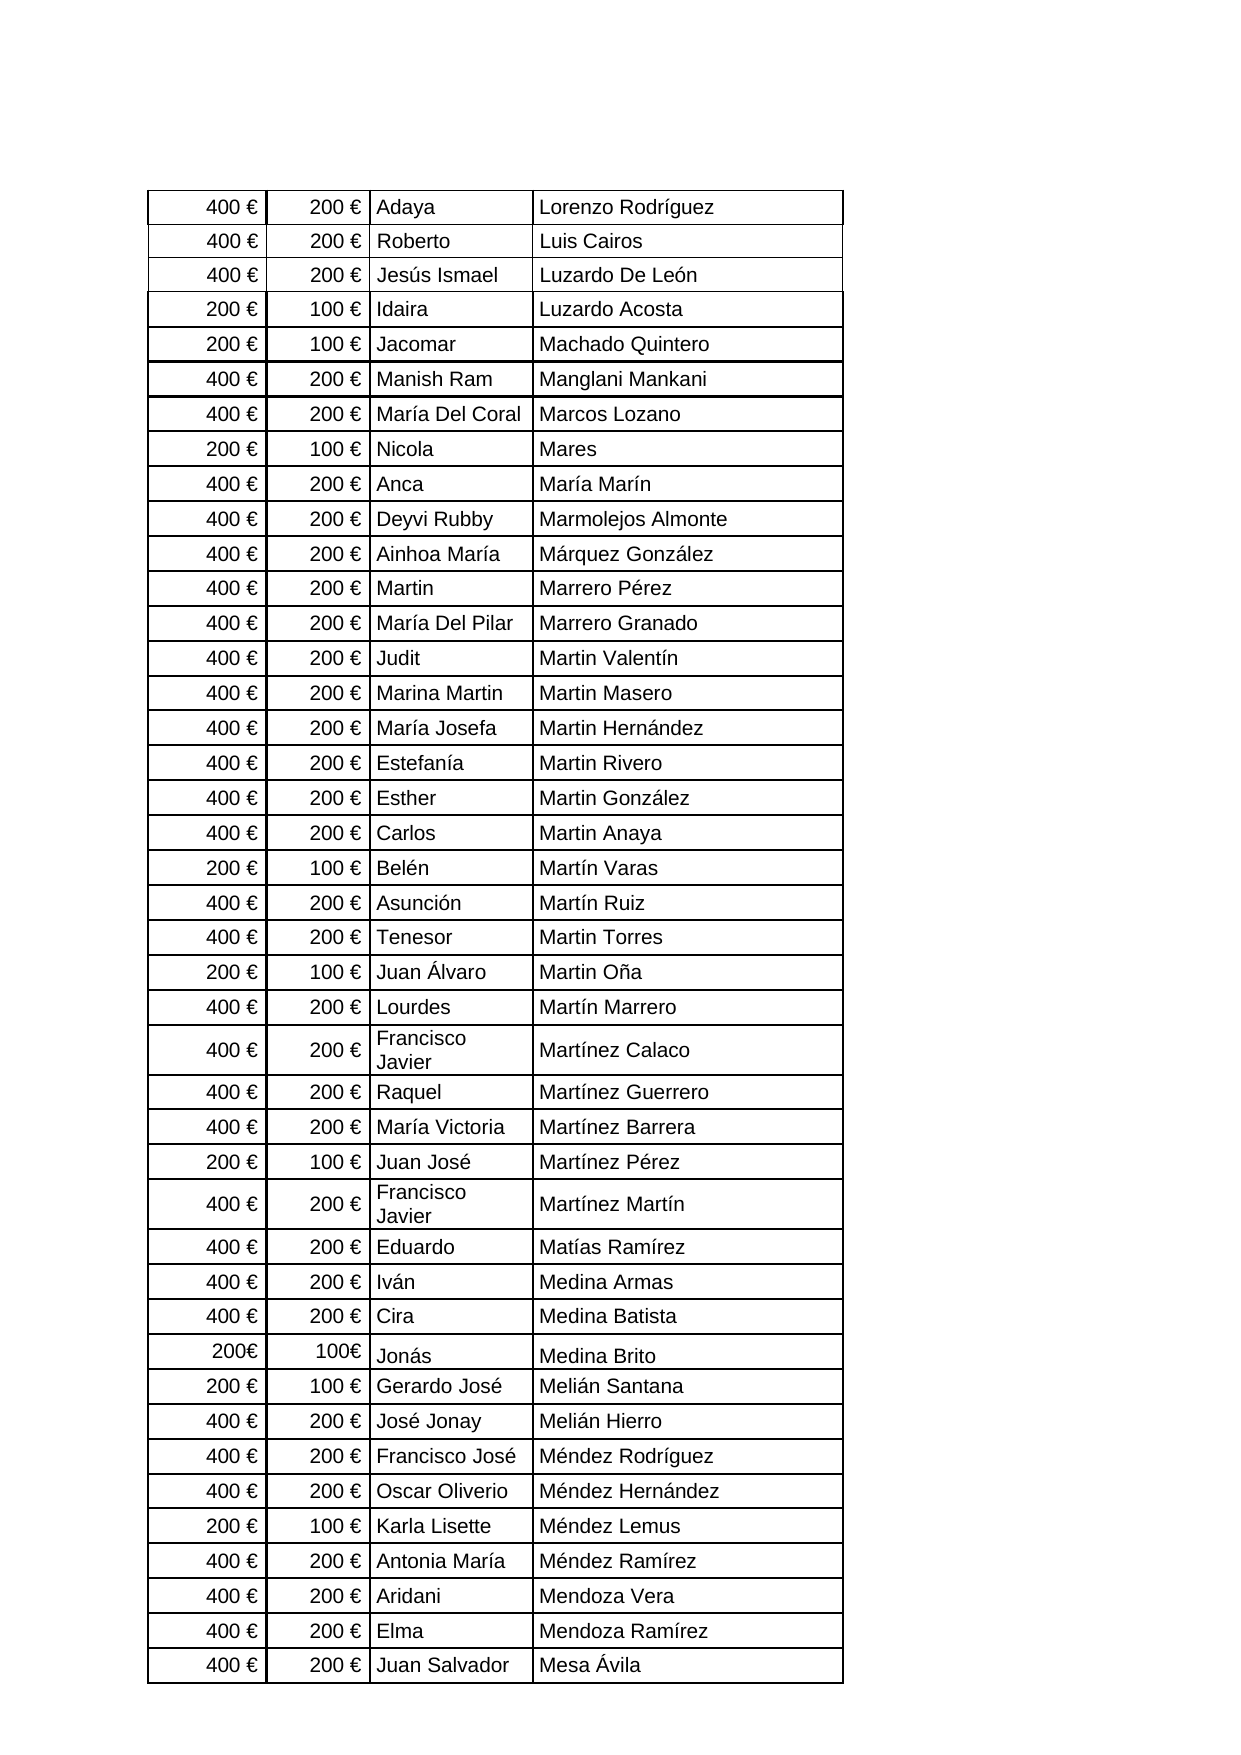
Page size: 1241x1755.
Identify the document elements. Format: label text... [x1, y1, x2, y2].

table_cell Martin González [534, 781, 842, 814]
table_cell 100 € [268, 1509, 369, 1542]
table_cell Luzardo De León [533, 258, 842, 291]
table_cell 400 € [149, 1180, 265, 1228]
table_cell Juan José [371, 1145, 532, 1178]
table_cell 100 € [268, 1145, 369, 1178]
table_cell Martín Marrero [534, 991, 842, 1023]
table_cell Medina Brito [534, 1335, 842, 1368]
table_cell 400 € [149, 1475, 265, 1507]
table_cell 200 € [268, 921, 369, 954]
table_cell 100 € [268, 292, 369, 326]
table_cell Eduardo [371, 1230, 532, 1263]
table_cell 200 € [268, 1300, 369, 1333]
table_cell Mendoza Vera [534, 1579, 842, 1612]
table_cell 200 € [268, 363, 369, 395]
table_cell 200 € [267, 258, 369, 291]
table_cell 400 € [149, 1076, 265, 1108]
table_cell Marmolejos Almonte [534, 502, 842, 535]
table_cell 200 € [268, 1110, 369, 1143]
table_cell Asunción [371, 886, 532, 919]
table_cell Martin Torres [534, 921, 842, 954]
table_cell Luis Cairos [533, 225, 842, 257]
table_cell 400 € [149, 467, 265, 500]
table_cell María Del Pilar [371, 607, 532, 639]
table_cell 100€ [268, 1335, 369, 1368]
table_cell Manglani Mankani [534, 363, 842, 395]
table_cell 200 € [268, 1405, 369, 1437]
table_cell Cira [371, 1300, 532, 1333]
table_cell Judit [371, 642, 532, 674]
table_cell 400 € [149, 1110, 265, 1143]
table_cell 100 € [268, 1370, 369, 1403]
table_cell Luzardo Acosta [534, 292, 842, 326]
table_cell 200 € [268, 572, 369, 605]
table_cell Martín Varas [534, 851, 842, 884]
table_cell 200 € [149, 851, 265, 884]
table_cell Francisco José [371, 1440, 532, 1472]
table_cell Estefanía [371, 746, 532, 779]
table_cell Méndez Rodríguez [534, 1440, 842, 1472]
table_cell Idaira [371, 292, 532, 326]
table_cell Martin Hernández [534, 711, 842, 744]
table_cell Manish Ram [371, 363, 532, 395]
table_cell 200 € [268, 746, 369, 779]
table_header 200 € [268, 191, 369, 223]
table_cell 200 € [149, 1509, 265, 1542]
table_cell 400 € [149, 572, 265, 605]
table_cell Juan Álvaro [371, 956, 532, 988]
table_cell Lourdes [371, 991, 532, 1023]
table_cell Melián Hierro [534, 1405, 842, 1437]
table_cell Martínez Barrera [534, 1110, 842, 1143]
table_cell Aridani [371, 1579, 532, 1612]
table_cell 200 € [268, 642, 369, 674]
table_cell Méndez Hernández [534, 1475, 842, 1507]
table_cell Márquez González [534, 537, 842, 570]
table_cell Martin Masero [534, 677, 842, 709]
table_cell Deyvi Rubby [371, 502, 532, 535]
table_cell Marina Martin [371, 677, 532, 709]
table_cell Martin Rivero [534, 746, 842, 779]
table_cell 200 € [268, 991, 369, 1023]
table_cell 400 € [149, 398, 265, 430]
table_cell Martínez Pérez [534, 1145, 842, 1178]
table_cell Martin Valentín [534, 642, 842, 674]
table_cell 200 € [149, 1370, 265, 1403]
table_cell Melián Santana [534, 1370, 842, 1403]
table_cell 100 € [268, 432, 369, 465]
table_cell 400 € [149, 781, 265, 814]
table_cell 200 € [268, 1076, 369, 1108]
table_cell Karla Lisette [371, 1509, 532, 1542]
table_cell María Josefa [371, 711, 532, 744]
table_cell Oscar Oliverio [371, 1475, 532, 1507]
table_cell Mesa Ávila [534, 1649, 842, 1682]
table_cell Jonás [371, 1335, 532, 1368]
table_cell 200 € [268, 502, 369, 535]
table_cell José Jonay [371, 1405, 532, 1437]
table_cell Antonia María [371, 1544, 532, 1577]
table_cell María Victoria [371, 1110, 532, 1143]
table_cell 100 € [268, 328, 369, 360]
table_cell Esther [371, 781, 532, 814]
table_cell 400 € [149, 991, 265, 1023]
table_cell 200 € [268, 1475, 369, 1507]
table_cell Matías Ramírez [534, 1230, 842, 1263]
table_cell 400 € [149, 711, 265, 744]
table_cell Francisco Javier [371, 1180, 532, 1228]
table_cell 200 € [267, 225, 369, 257]
table_cell Jesús Ismael [370, 258, 532, 291]
table_cell Gerardo José [371, 1370, 532, 1403]
table_cell Martin [371, 572, 532, 605]
table_cell 200 € [268, 711, 369, 744]
table_cell 400 € [149, 816, 265, 849]
table_header Adaya [371, 191, 532, 223]
table_cell 200 € [149, 432, 265, 465]
table_cell 400 € [149, 537, 265, 570]
table_cell Marrero Granado [534, 607, 842, 639]
table_cell 400 € [149, 1026, 265, 1073]
table_cell 200 € [268, 1265, 369, 1298]
table_cell Martínez Calaco [534, 1026, 842, 1073]
table_cell 100 € [268, 851, 369, 884]
table_cell 400 € [149, 1614, 265, 1647]
table_cell Iván [371, 1265, 532, 1298]
table_cell 400 € [149, 1300, 265, 1333]
table_cell Tenesor [371, 921, 532, 954]
table_cell 200 € [268, 1614, 369, 1647]
table_cell 400 € [149, 258, 266, 291]
table_cell Martínez Guerrero [534, 1076, 842, 1108]
table_cell 100 € [268, 956, 369, 988]
table_cell 400 € [149, 1230, 265, 1263]
table_cell 200 € [268, 537, 369, 570]
table_cell Martín Ruiz [534, 886, 842, 919]
table_cell 400 € [149, 1440, 265, 1472]
table_cell 200 € [268, 1230, 369, 1263]
table_header Lorenzo Rodríguez [534, 191, 842, 223]
table_cell Belén [371, 851, 532, 884]
table_cell 200 € [268, 677, 369, 709]
table_cell 200€ [149, 1335, 265, 1368]
table_cell Jacomar [371, 328, 532, 360]
table_cell Martínez Martín [534, 1180, 842, 1228]
table_cell Medina Armas [534, 1265, 842, 1298]
table_cell Francisco Javier [371, 1026, 532, 1073]
table_cell 400 € [149, 225, 266, 257]
table_cell 400 € [149, 1649, 265, 1682]
table_cell Martin Anaya [534, 816, 842, 849]
table_cell 200 € [268, 886, 369, 919]
table_cell 400 € [149, 363, 265, 395]
table_cell 200 € [149, 1145, 265, 1178]
table_cell Elma [371, 1614, 532, 1647]
table_cell Martin Oña [534, 956, 842, 988]
table_cell 200 € [268, 467, 369, 500]
table_cell 200 € [268, 1440, 369, 1472]
table_cell Medina Batista [534, 1300, 842, 1333]
table_cell Juan Salvador [371, 1649, 532, 1682]
table_cell 400 € [149, 1579, 265, 1612]
table_cell 400 € [149, 1544, 265, 1577]
table_cell Mendoza Ramírez [534, 1614, 842, 1647]
table_cell 200 € [268, 1579, 369, 1612]
table_cell Machado Quintero [534, 328, 842, 360]
table_cell 200 € [268, 1544, 369, 1577]
table_cell 200 € [149, 328, 265, 360]
table_cell 200 € [268, 1180, 369, 1228]
table_cell Roberto [370, 225, 532, 257]
table_cell 400 € [149, 502, 265, 535]
table_cell Mares [534, 432, 842, 465]
table_cell 200 € [149, 956, 265, 988]
table_cell 400 € [149, 642, 265, 674]
table_cell 400 € [149, 1265, 265, 1298]
table_cell 200 € [268, 1026, 369, 1073]
table_cell 400 € [149, 677, 265, 709]
table_cell 400 € [149, 886, 265, 919]
table_cell 400 € [149, 607, 265, 639]
table_cell Raquel [371, 1076, 532, 1108]
table_cell Ainhoa María [371, 537, 532, 570]
table_cell Nicola [371, 432, 532, 465]
table_cell María Del Coral [371, 398, 532, 430]
table_cell Méndez Lemus [534, 1509, 842, 1542]
table_header 400 € [149, 191, 265, 223]
table_cell 200 € [268, 1649, 369, 1682]
table_cell 400 € [149, 1405, 265, 1437]
table_cell 200 € [268, 398, 369, 430]
table_cell Anca [371, 467, 532, 500]
table_cell Carlos [371, 816, 532, 849]
table_cell 400 € [149, 746, 265, 779]
table_cell 400 € [149, 921, 265, 954]
table_cell 200 € [268, 607, 369, 639]
table_cell 200 € [268, 781, 369, 814]
table_cell Marrero Pérez [534, 572, 842, 605]
table_cell María Marín [534, 467, 842, 500]
table_cell 200 € [149, 292, 265, 326]
table_cell 200 € [268, 816, 369, 849]
table_cell Méndez Ramírez [534, 1544, 842, 1577]
table_cell Marcos Lozano [534, 398, 842, 430]
